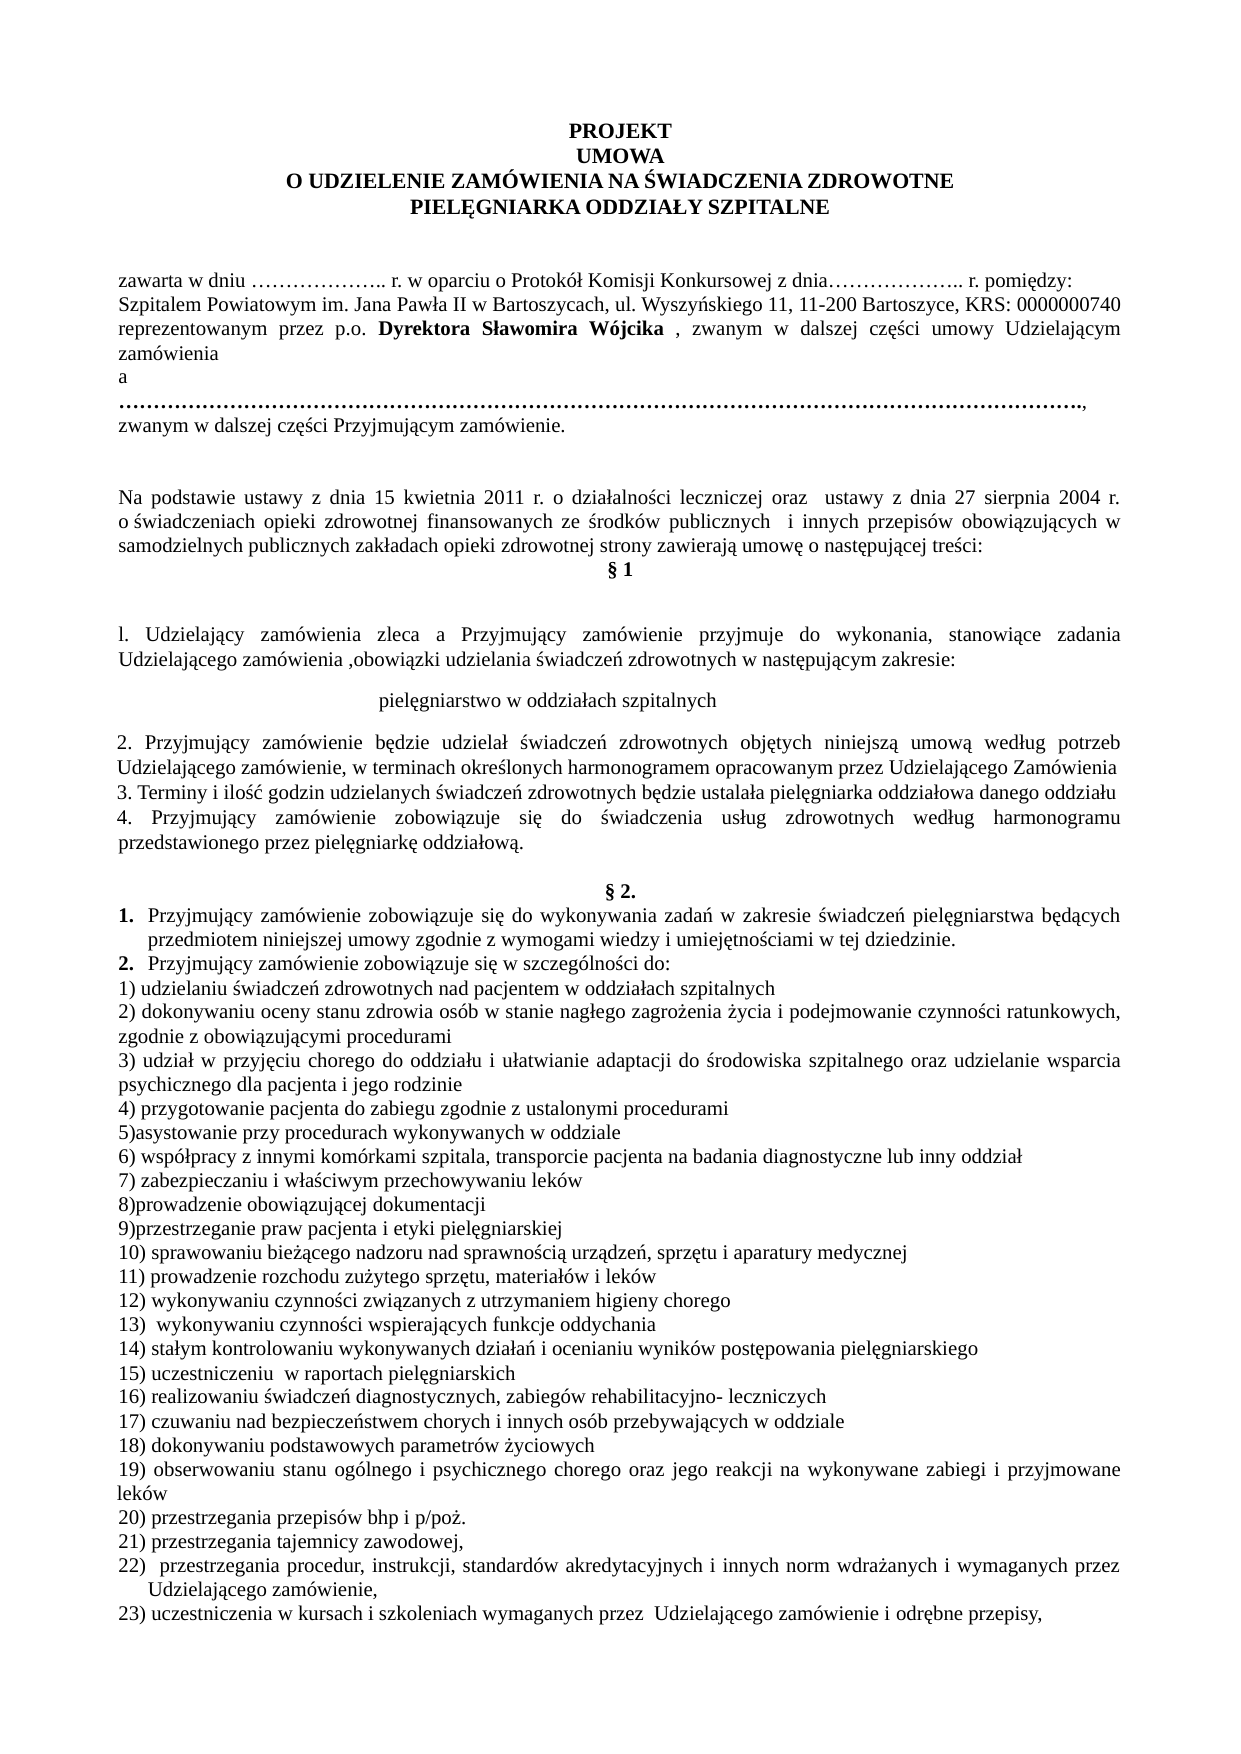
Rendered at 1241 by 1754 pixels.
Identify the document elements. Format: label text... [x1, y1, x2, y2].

text UMOWA [118, 143, 1122, 168]
text 3) udział w przyjęciu chorego do oddziału i ułatwianie adaptacji do środowiska szpitalnego oraz udzielanie wsparcia psychicznego dla pacjenta i jego rodzinie [118, 1048, 1122, 1096]
text § 2. [118, 879, 1122, 903]
text 1) udzielaniu świadczeń zdrowotnych nad pacjentem w oddziałach szpitalnych [118, 975, 1122, 999]
text 5)asystowanie przy procedurach wykonywanych w oddziale [118, 1120, 1122, 1144]
text 14) stałym kontrolowaniu wykonywanych działań i ocenianiu wyników postępowania pielęgniarskiego [117, 1336, 1122, 1360]
text a [118, 364, 1122, 388]
text 10) sprawowaniu bieżącego nadzoru nad sprawnością urządzeń, sprzętu i aparatury medycznej [118, 1240, 1122, 1264]
text 13) wykonywaniu czynności wspierających funkcje oddychania [117, 1312, 1122, 1336]
text 3. Terminy i ilość godzin udzielanych świadczeń zdrowotnych będzie ustalała pielęgniarka oddziałowa danego oddziału [117, 780, 1122, 804]
text 9)przestrzeganie praw pacjenta i etyki pielęgniarskiej [118, 1216, 1122, 1240]
list Przyjmujący zamówienie zobowiązuje się do wykonywania zadań w zakresie świadczeń pielęgniarstwa będących przedmiotem niniejszej umowy zgodnie z wymogami wiedzy i umiejętnościami w tej dziedzinie. [118, 903, 1122, 951]
text Na podstawie ustawy z dnia 15 kwietnia 2011 r. o działalności leczniczej oraz ustawy z dnia 27 sierpnia 2004 r. o świadczeniach opieki zdrowotnej finansowanych ze środków publicznych i innych przepisów obowiązujących w samodzielnych publicznych zakładach opieki zdrowotnej strony zawierają umowę o następującej treści: [118, 485, 1122, 557]
text 7) zabezpieczaniu i właściwym przechowywaniu leków [118, 1168, 1122, 1192]
text 20) przestrzegania przepisów bhp i p/poż. [117, 1505, 1122, 1529]
text 11) prowadzenie rozchodu zużytego sprzętu, materiałów i leków [117, 1264, 1122, 1288]
text PIELĘGNIARKA ODDZIAŁY SZPITALNE [118, 194, 1122, 219]
text zawarta w dniu ……………….. r. w oparciu o Protokół Komisji Konkursowej z dnia……………….. r. pomiędzy: [118, 268, 1122, 292]
text 6) współpracy z innymi komórkami szpitala, transporcie pacjenta na badania diagnostyczne lub inny oddział [118, 1144, 1122, 1168]
text Szpitalem Powiatowym im. Jana Pawła II w Bartoszycach, ul. Wyszyńskiego 11, 11-200 Bartoszyce, KRS: 0000000740 reprezentowanym przez p.o. Dyrektora Sławomira Wójcika , zwanym w dalszej części umowy Udzielającym zamówienia [118, 292, 1122, 364]
text § 1 [118, 557, 1122, 581]
text 23) uczestniczenia w kursach i szkoleniach wymaganych przez Udzielającego zamówienie i odrębne przepisy, [117, 1601, 1122, 1625]
text 8)prowadzenie obowiązującej dokumentacji [118, 1192, 1122, 1216]
text 22) przestrzegania procedur, instrukcji, standardów akredytacyjnych i innych norm wdrażanych i wymaganych przez Udzielającego zamówienie, [118, 1553, 1122, 1601]
text 4) przygotowanie pacjenta do zabiegu zgodnie z ustalonymi procedurami [118, 1096, 1122, 1120]
text pielęgniarstwo w oddziałach szpitalnych [118, 688, 1122, 712]
text 18) dokonywaniu podstawowych parametrów życiowych [117, 1433, 1122, 1457]
list Przyjmujący zamówienie zobowiązuje się w szczególności do: [118, 951, 1122, 975]
text 15) uczestniczeniu w raportach pielęgniarskich [117, 1360, 1122, 1384]
text 4. Przyjmujący zamówienie zobowiązuje się do świadczenia usług zdrowotnych według harmonogramu przedstawionego przez pielęgniarkę oddziałową. [117, 805, 1122, 854]
text l. Udzielający zamówienia zleca a Przyjmujący zamówienie przyjmuje do wykonania, stanowiące zadania Udzielającego zamówienia ,obowiązki udzielania świadczeń zdrowotnych w następującym zakresie: [118, 622, 1122, 671]
text 17) czuwaniu nad bezpieczeństwem chorych i innych osób przebywających w oddziale [117, 1408, 1122, 1433]
text …………………………………………………………………………………………………………………………., zwanym w dalszej części Przyjmującym zamówienie. [118, 388, 1122, 437]
text 21) przestrzegania tajemnicy zawodowej, [117, 1529, 1122, 1553]
text PROJEKT [118, 118, 1122, 143]
text 2. Przyjmujący zamówienie będzie udzielał świadczeń zdrowotnych objętych niniejszą umową według potrzeb Udzielającego zamówienie, w terminach określonych harmonogramem opracowanym przez Udzielającego Zamówienia [117, 730, 1122, 779]
text 19) obserwowaniu stanu ogólnego i psychicznego chorego oraz jego reakcji na wykonywane zabiegi i przyjmowane leków [117, 1457, 1122, 1505]
text 12) wykonywaniu czynności związanych z utrzymaniem higieny chorego [117, 1288, 1122, 1312]
text 16) realizowaniu świadczeń diagnostycznych, zabiegów rehabilitacyjno- leczniczych [117, 1384, 1122, 1408]
text 2) dokonywaniu oceny stanu zdrowia osób w stanie nagłego zagrożenia życia i podejmowanie czynności ratunkowych, zgodnie z obowiązującymi procedurami [118, 999, 1122, 1048]
text O UDZIELENIE ZAMÓWIENIA NA ŚWIADCZENIA ZDROWOTNE [118, 168, 1122, 194]
